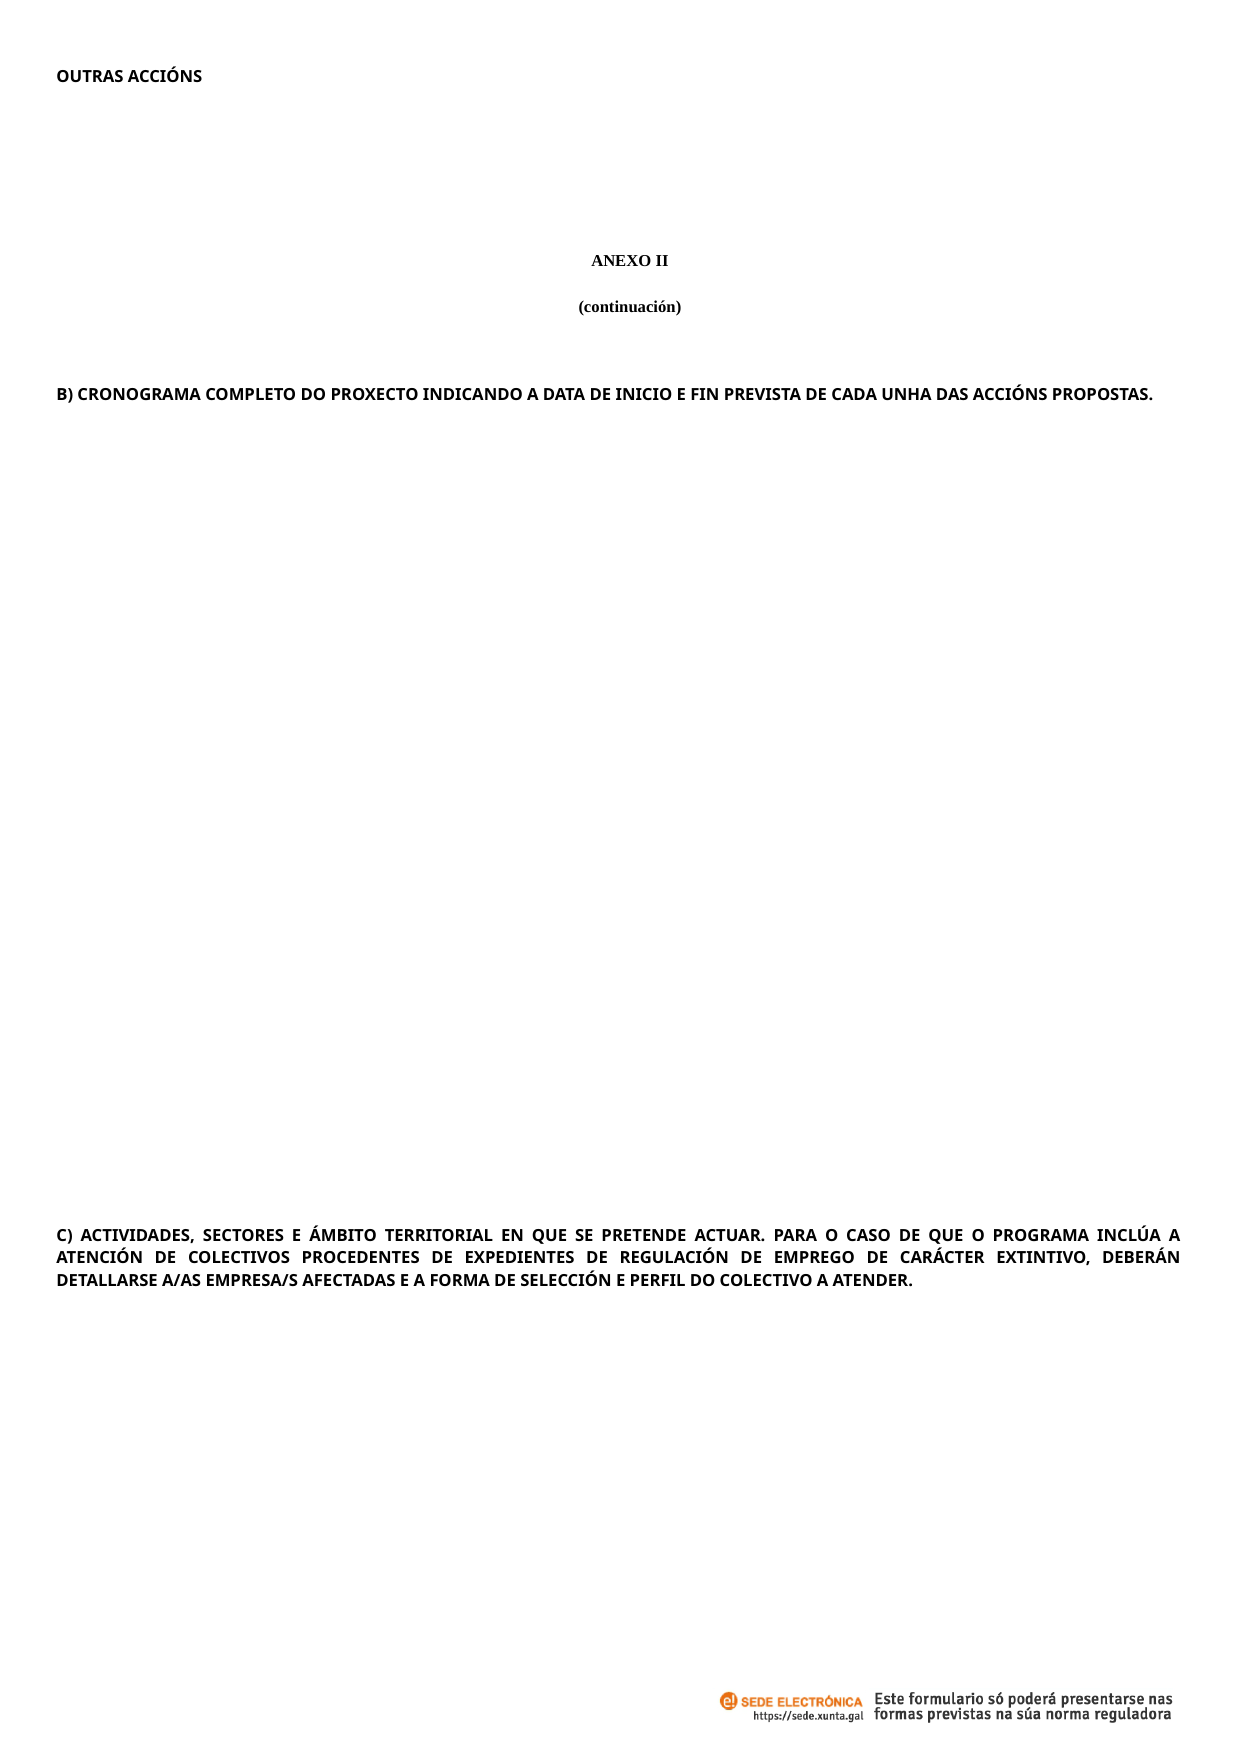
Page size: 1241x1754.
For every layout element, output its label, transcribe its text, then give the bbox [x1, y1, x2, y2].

text OUTRAS ACCIÓNS [56, 65, 1181, 88]
text B) CRONOGRAMA COMPLETO DO PROXECTO INDICANDO A DATA DE INICIO E FIN PREVISTA DE CADA UNHA DAS ACCIÓNS PROPOSTAS. [56, 383, 1181, 406]
text C) ACTIVIDADES, SECTORES E ÁMBITO TERRITORIAL EN QUE SE PRETENDE ACTUAR. PARA O CASO DE QUE O PROGRAMA INCLÚA A ATENCIÓN DE COLECTIVOS PROCEDENTES DE EXPEDIENTES DE REGULACIÓN DE EMPREGO DE CARÁCTER EXTINTIVO, DEBERÁN DETALLARSE A/AS EMPRESA/S AFECTADAS E A FORMA DE SELECCIÓN E PERFIL DO COLECTIVO A ATENDER. [56, 1223, 1181, 1291]
picture [712, 1688, 1176, 1728]
